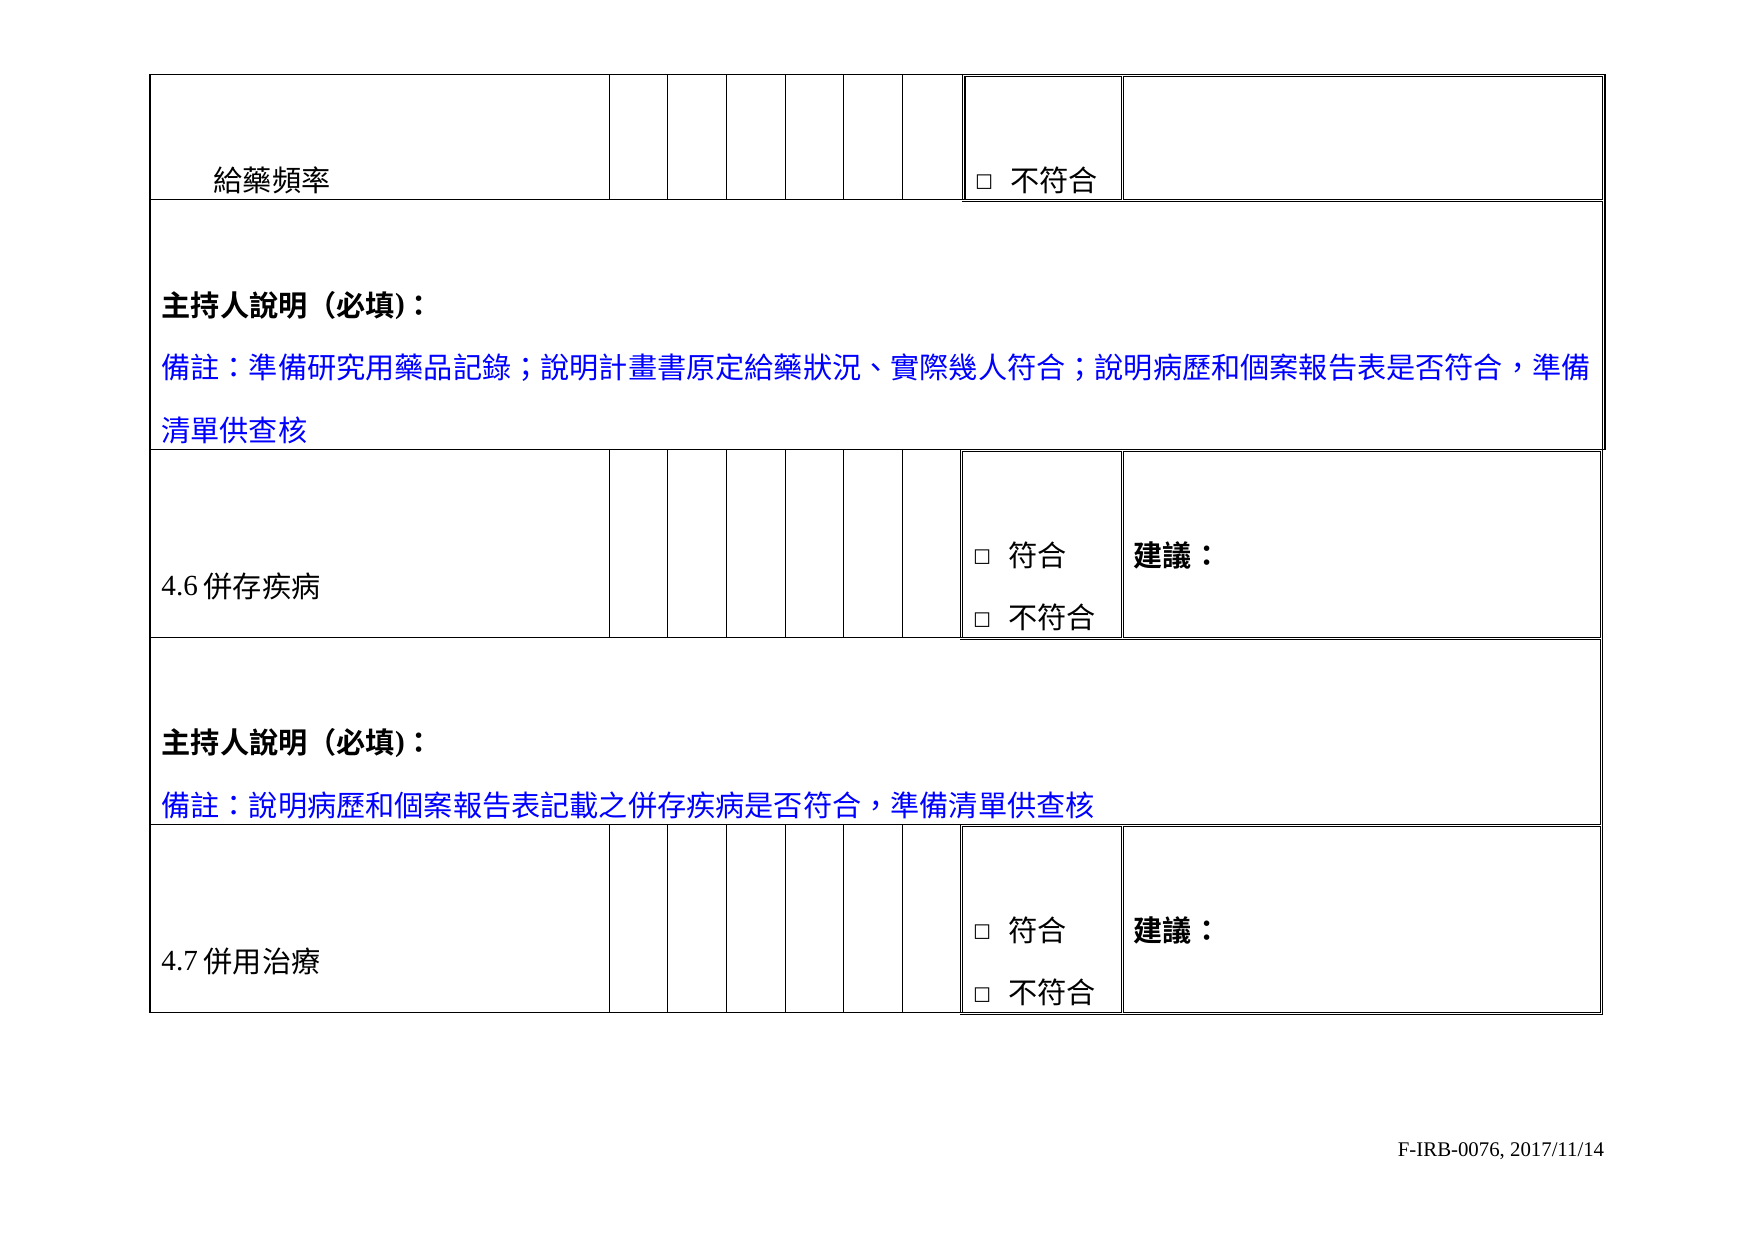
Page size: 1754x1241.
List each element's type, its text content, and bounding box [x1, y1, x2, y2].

table_cell ☐ 符合 ☐ 不符合 [963, 452, 1121, 637]
table_cell [668, 450, 726, 637]
table_cell 4.6併存疾病 [151, 450, 609, 637]
table_cell [727, 825, 785, 1012]
table_cell [844, 825, 902, 1012]
table_cell [786, 75, 843, 199]
table_cell 建議： [1124, 452, 1600, 637]
table_cell [903, 825, 960, 1012]
table_cell 建議： [1124, 827, 1600, 1012]
table_cell 主持人說明（必填)： 備註：說明病歷和個案報告表記載之併存疾病是否符合，準備清單供查核 [151, 638, 1600, 824]
table_cell [668, 825, 726, 1012]
table_cell [786, 825, 843, 1012]
table_cell [610, 75, 667, 199]
table_cell [903, 75, 962, 199]
table_cell 給藥頻率 [151, 75, 609, 199]
table_cell [1124, 77, 1602, 199]
table_cell ☐ 符合 ☐ 不符合 [963, 827, 1121, 1012]
table_cell [668, 75, 726, 199]
table_cell [610, 450, 667, 637]
table_cell [786, 450, 843, 637]
table_cell [844, 75, 902, 199]
table_cell [727, 450, 785, 637]
table_cell [610, 825, 667, 1012]
table_cell [844, 450, 902, 637]
table_cell ☐ 不符合 [966, 77, 1121, 199]
table_cell 主持人說明（必填)： 備註：準備研究用藥品記錄；說明計畫書原定給藥狀況、實際幾人符合；說明病歷和個案報告表是否符合，準備清單供查核 [151, 199, 1604, 449]
table_cell 4.7併用治療 [151, 825, 609, 1012]
table_cell [727, 75, 785, 199]
table_cell [903, 450, 960, 637]
